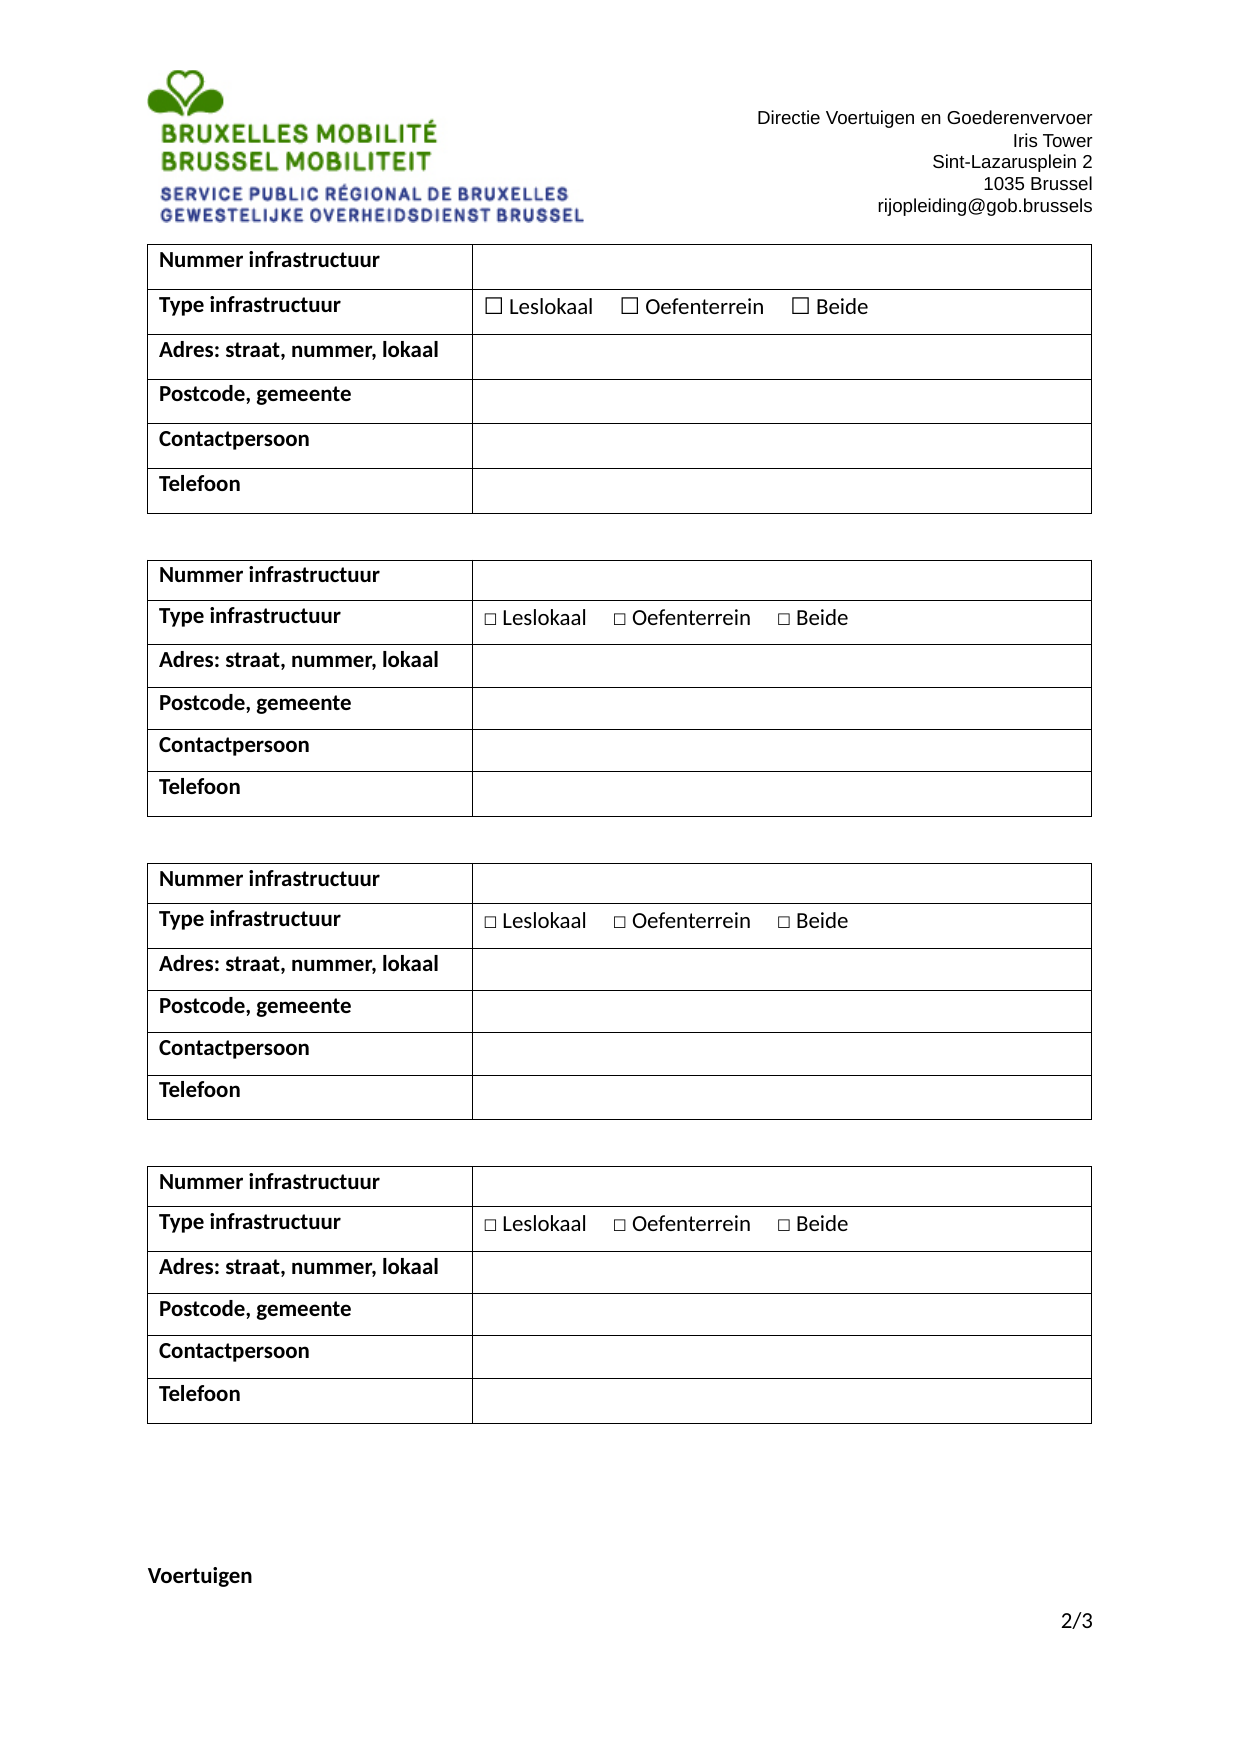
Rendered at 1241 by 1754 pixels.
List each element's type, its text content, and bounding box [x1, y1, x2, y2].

table_cell ☐ Leslokaal ☐ Oefenterrein ☐ Beide [473, 601, 1091, 644]
table_cell ☐ Leslokaal ☐ Oefenterrein ☐ Beide [473, 904, 1091, 948]
table_cell Adres: straat, nummer, lokaal [148, 1252, 472, 1293]
table_cell [473, 645, 1091, 687]
table_cell Contactpersoon [148, 1033, 472, 1074]
table_cell Adres: straat, nummer, lokaal [148, 335, 472, 378]
table_cell Type infrastructuur [148, 1207, 472, 1251]
table_cell Contactpersoon [148, 1336, 472, 1378]
table_cell ☐ Leslokaal ☐ Oefenterrein ☐ Beide [473, 290, 1091, 334]
table_cell [473, 1252, 1091, 1293]
table_cell [473, 469, 1091, 513]
table_header [473, 1167, 1091, 1206]
table_cell [473, 245, 1091, 289]
table_cell Type infrastructuur [148, 904, 472, 948]
table_cell Postcode, gemeente [148, 991, 472, 1032]
text Voertuigen [148, 1561, 1093, 1589]
table_cell [473, 1379, 1091, 1422]
table_cell Telefoon [148, 1379, 472, 1422]
table_cell [473, 1033, 1091, 1074]
table_cell [473, 1336, 1091, 1378]
table_cell ☐ Leslokaal ☐ Oefenterrein ☐ Beide [473, 1207, 1091, 1251]
table_cell [473, 730, 1091, 771]
table_cell Nummer infrastructuur [148, 245, 472, 289]
table_cell [473, 335, 1091, 378]
table_header [473, 561, 1091, 600]
table_header Nummer infrastructuur [148, 864, 472, 903]
table_cell [473, 380, 1091, 423]
table_cell Postcode, gemeente [148, 1294, 472, 1335]
table_header Nummer infrastructuur [148, 561, 472, 600]
table_cell [473, 949, 1091, 990]
table_cell Type infrastructuur [148, 601, 472, 644]
table_cell Type infrastructuur [148, 290, 472, 334]
table_cell [473, 991, 1091, 1032]
table_cell [473, 1076, 1091, 1119]
table_cell [473, 424, 1091, 468]
table_cell Postcode, gemeente [148, 688, 472, 729]
table_header Nummer infrastructuur [148, 1167, 472, 1206]
table_cell Postcode, gemeente [148, 380, 472, 423]
table_cell Telefoon [148, 469, 472, 513]
table_cell [473, 772, 1091, 816]
table_cell Contactpersoon [148, 730, 472, 771]
table_cell Telefoon [148, 1076, 472, 1119]
table_cell Adres: straat, nummer, lokaal [148, 645, 472, 687]
table_cell Contactpersoon [148, 424, 472, 468]
table_cell [473, 688, 1091, 729]
table_cell [473, 1294, 1091, 1335]
table_cell Adres: straat, nummer, lokaal [148, 949, 472, 990]
table_header [473, 864, 1091, 903]
table_cell Telefoon [148, 772, 472, 816]
